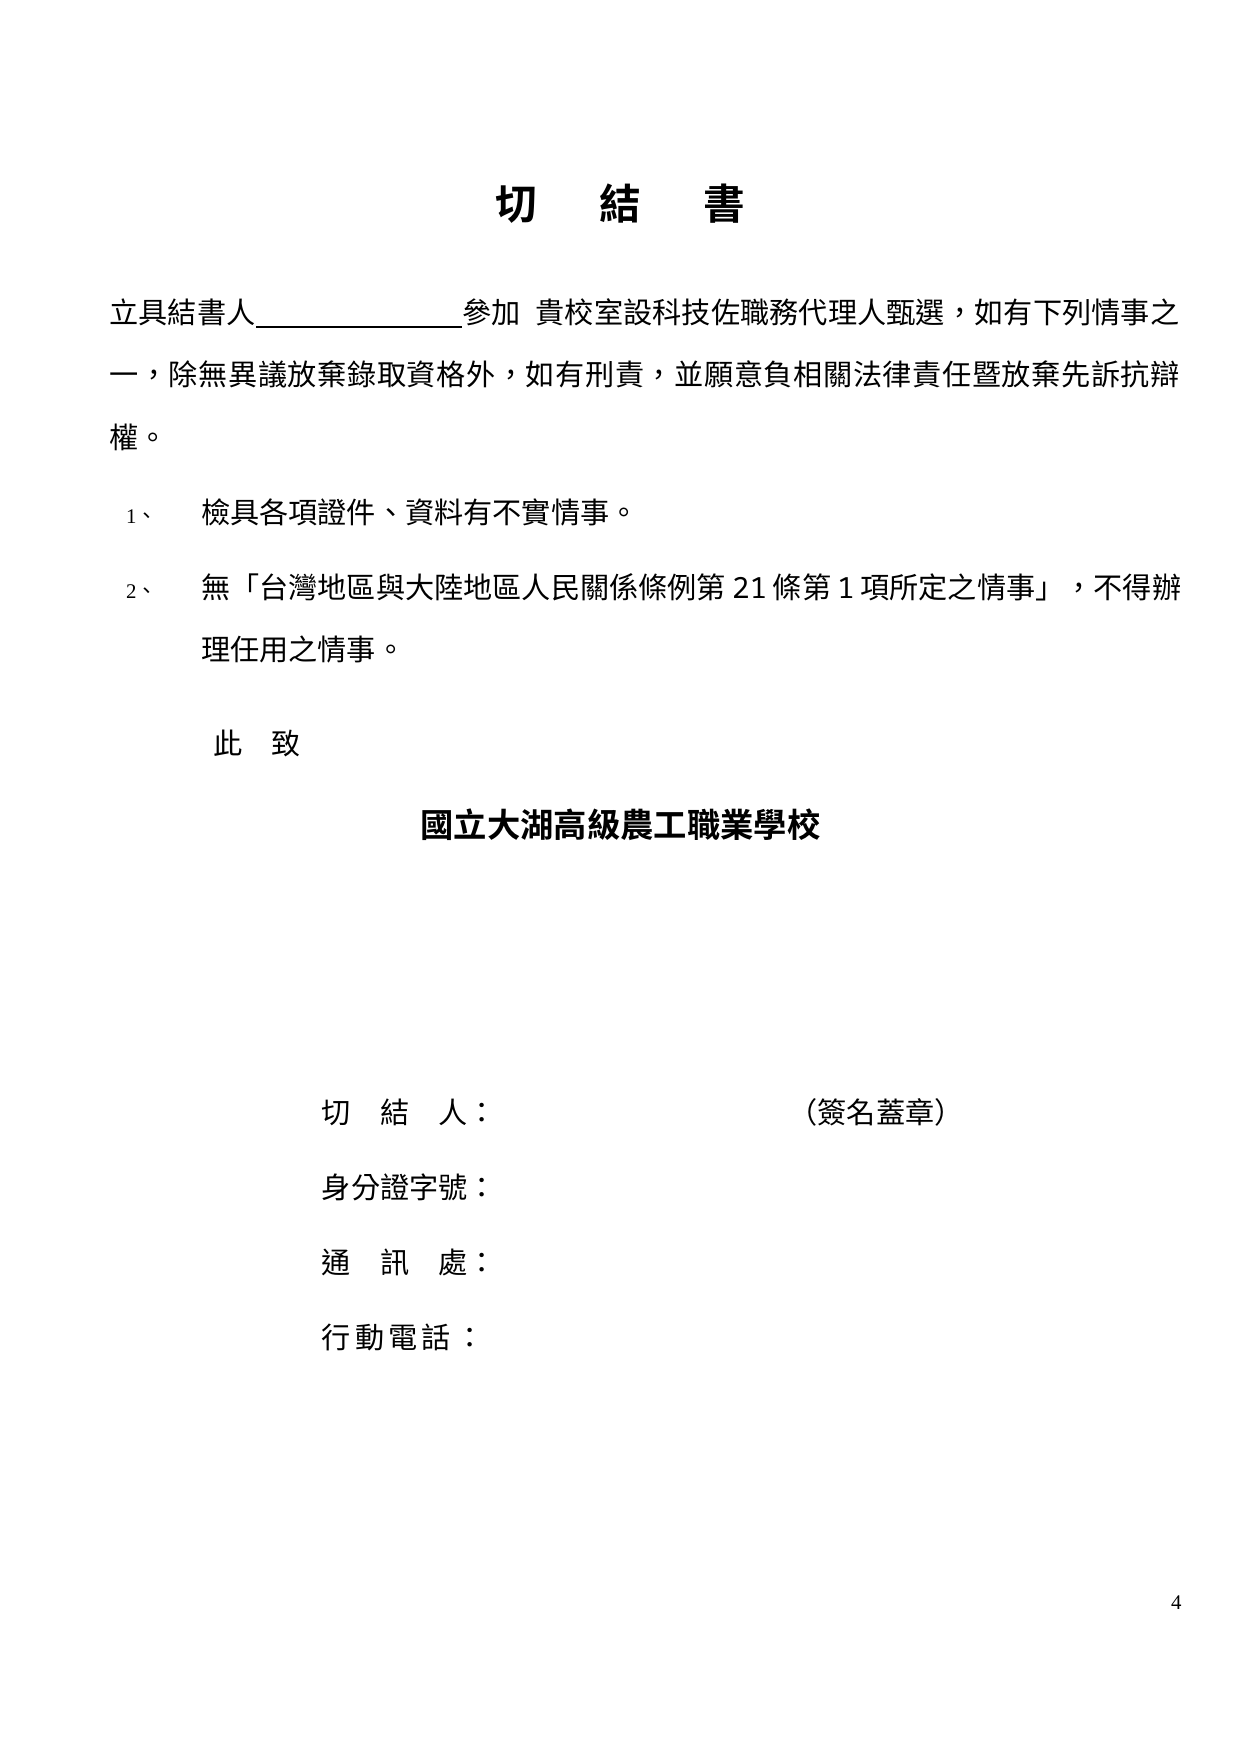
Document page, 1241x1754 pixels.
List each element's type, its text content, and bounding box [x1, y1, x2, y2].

text 立具結書人 參加 貴校室設科技佐職務代理人甄選，如有下列情事之一，除無異議放棄錄取資格外，如有刑責，並願意負相關法律責任暨放棄先訴抗辯權。 [109, 269, 1181, 456]
text 切 結 書 [59, 171, 1181, 231]
text 切 結 人： （簽名蓋章） [59, 1069, 1181, 1131]
text 此 致 [126, 700, 1181, 763]
text 通 訊 處： [59, 1219, 1181, 1281]
text 身分證字號： [59, 1144, 1181, 1206]
text 國立大湖高級農工職業學校 [59, 781, 1181, 844]
list 檢具各項證件、資料有不實情事。 [126, 469, 1181, 531]
list 無「台灣地區與大陸地區人民關係條例第21條第1項所定之情事」，不得辦理任用之情事。 [126, 544, 1181, 669]
text 行動電話： [59, 1294, 1181, 1356]
